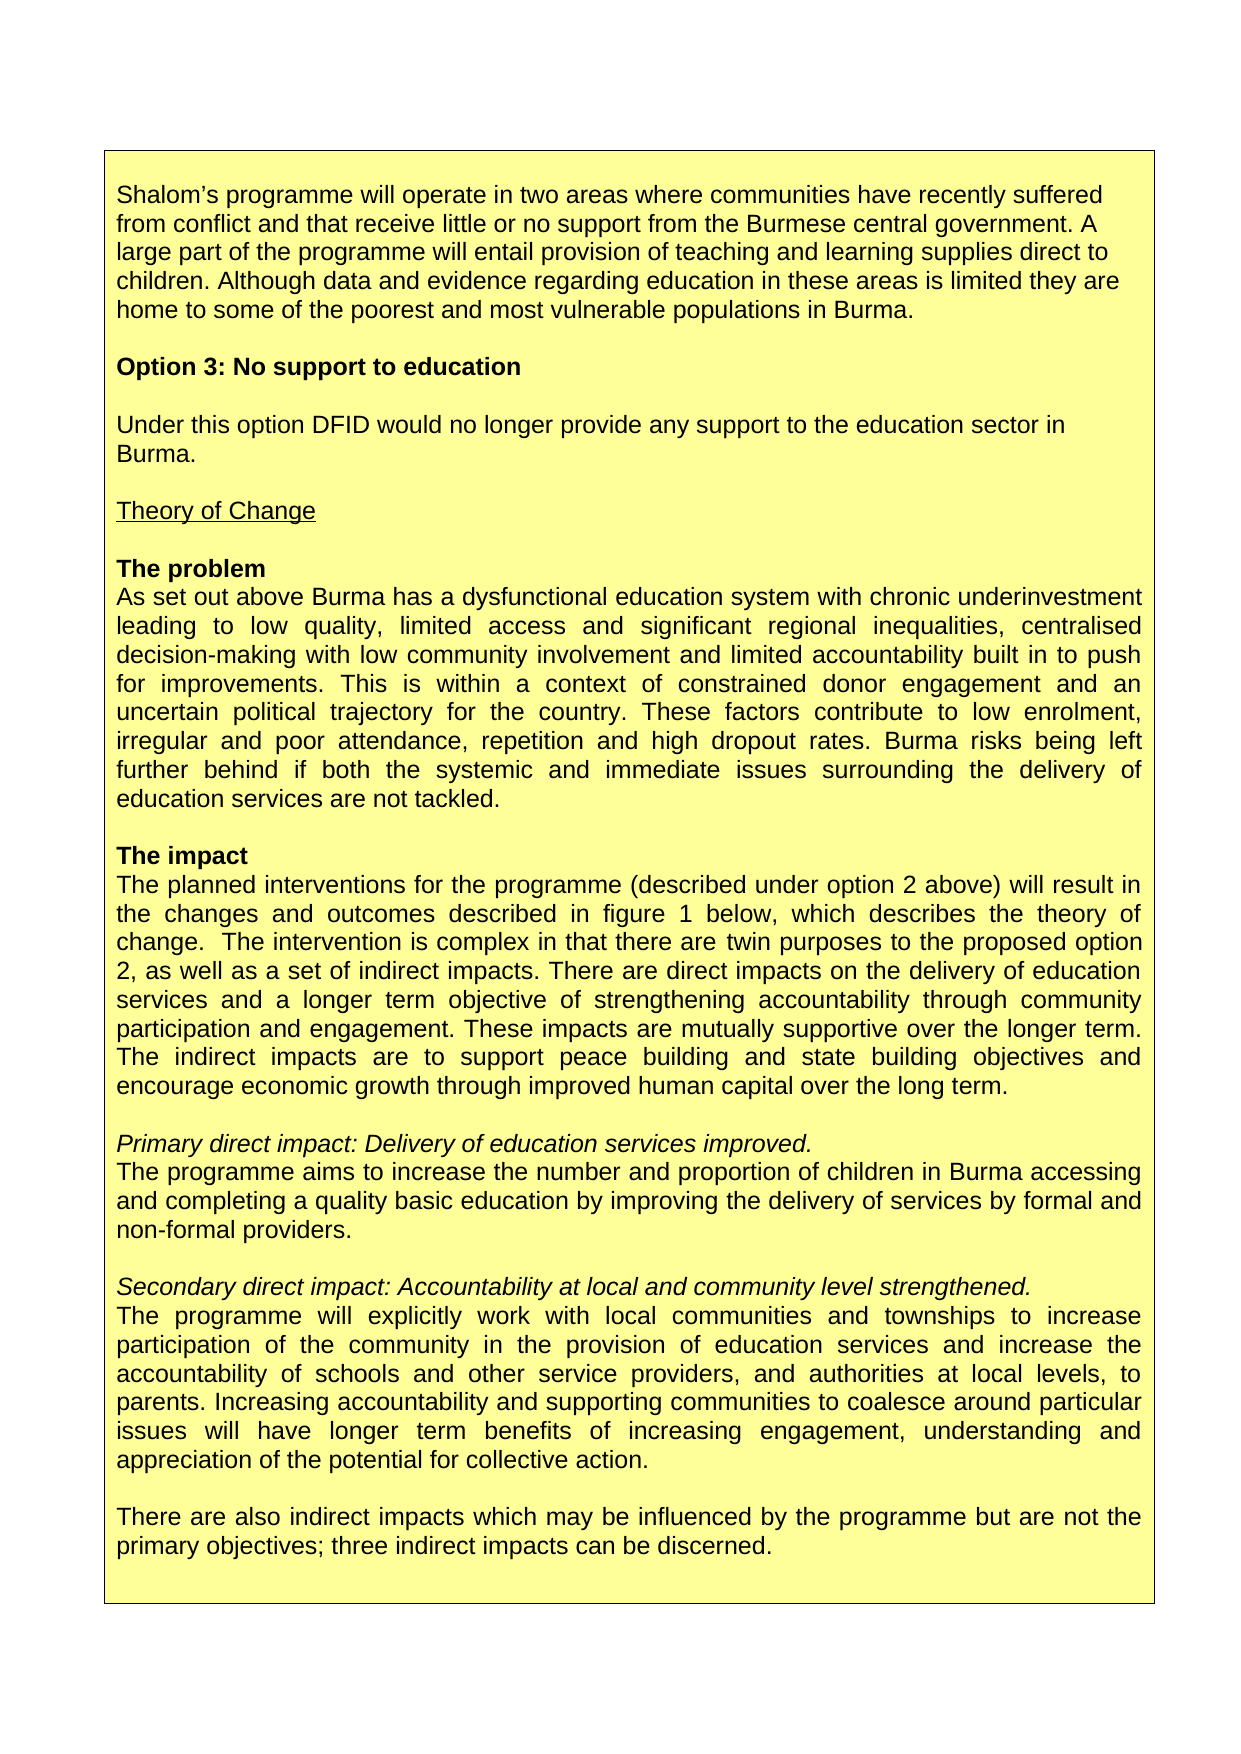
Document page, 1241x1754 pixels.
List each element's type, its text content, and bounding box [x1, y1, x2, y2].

table_cell B. Feasible options Three options have been considered: Option 1: Support to the public education system only. How it would work This option would provide support through the Multi-Donor Education Fund to UNICEF’s 2012-2015 education programme and preparatory activities in 2011, focusing on the public education system. The programme aims, through activities at the national level and delivery of the ‘Child Friendly Schools Initiative in 20-25 townships, to: Improve the quality and reduce the costs of primary education in public (and some monastic) schools through the provision of essential teaching and learning packages to teachers and children; Improve the quality of pre-service and in-service education in teacher colleges by developing a revised teacher competency framework and the provision of supplementary training in improved teaching and school management practices and child centred education; Improve planning, management and monitoring capacity in the education system at the national, regional, local and community levels by supporting development of an Education Management Information System (EMIS), effective Township-level planning and providing training to head teachers to develop and implement School Improvement Plans; Support the government in completing a Comprehensive Education Sector Review (CESR) that leads to a costed sector plan, improves data quality and helps build capacity in government to form and implement evidence based education policies. Strengthen ECCD systems, enhance ECCD capacity in teacher colleges and NGOs and improve quality of ECCD service delivery and coverage by supporting school-based centres, effective planning, and the provision of training and resource centres; Enhance the coverage, quality and relevance of second chance, alternative and non-formal education through the provision of Non-Formal Primary Education and Life Skills courses to out-of-school children and supporting national- and township- level planning. Beneficiaries Poverty related criteria have been used for the selection of the townships where the programme will operate. These include: the trend of severe malnutrition in children <1 year old and <3 years old between 2005 and 2007 and the score for severe malnutrition in children <3 years old as proxy for the level of poverty; the trend in the UNDP Poverty Headcount incidence between 2003 and 2007; education data: enrolment rate, access to latrines, rate of survival to Grade 5; accessibility in order to keep unit costs at an acceptable level; proximity to current townships; the existence of WFP’s Food for Education Programme in selected townships. All primary schools and children in selected townships will receive the same basic package of support. The systems and data required to effectively target the most needy schools and children have not been developed to the extent that they can be used to guide programme decisions. However, UNICEF is developing innovative funds flow mechanisms that could be used to channel funding directly to communities and schools that require assistance. This would not be via the central government but to PTAs, NGOs and potentially township level authorities. The funds would be used to pay for teacher training and school improvements. The Non-Formal Primary Education and Life Skills programmes will continue to target vulnerable out-of-school children in the townships and will increase numbers considerably compared to the first programme. Option 2: Support to the public education system and a range of other education service providers. How it would work As well as providing support to UNICEF through the Multi-Donor Education fund this option would also provide support to: Save the Children’s Early Learning and Transitions Programme, working at the national level and in 10 townships to: Provide support to set up sustainable community-based ECCD centres through the provision of funding for centre construction and community-managed revolving funds to support ongoing costs. This would include small scale conditional cash transfers targeted at securing attendance of the poorest children at ECCD centres. Implement the Transitions Curriculum to support children as they enter school by providing training to Grade 1 and 2 teachers in improved teaching techniques based on Child Centred Approaches and work with communities to provide improvements to learning environments. Shalom Foundation’s Creating Conducive Learning Environment Programme in Kachin and Mon States to: Train teachers, education officers and administrators in child-centred education and effective management. Strengthen monitoring and evaluation systems. Provide teaching and learning supplies for teachers and children and access to library services. Develop strategies and capacity for the longer term financial sustainability of education services based on the mobilisation of community resources. An NGO Consortium led in the initial phase by Burnet Institute, Save the Children and World Vision (but growing to involve more partners) to: . Deliver community- and school- based ECCD and NFPE services. Train and support capacity development on improved teaching and learning practices and education management. Further roll out of the Transitions Curriculum to support children in their early years at school. Strengthen management and leadership capacity of the monastic school system Support more effective civil society engagement in education sector policy debates. Set up rapid response mechanisms and emergency funds for immediate education needs in emergencies Beneficiaries Through these routes support will be targeted much more at some of the most vulnerable communities in Burma. All three programmes will work more in poorer, rural areas where the available evidence shows that education indicators are at lower levels. Implementing partners have used innovative ways to identify and provide support to those most disadvantaged in accessing education services. This has included cash transfers, mobile centres and parenting education. Save the Children has undertaken an analysis of its operational areas in order to guide the geographical focus of its programme, considering criteria such as: Demographic profile, particularly numbers of young children Socioeconomic status, livelihoods and migration trends Educational status, particularly townships identified as having low primary participation and completion and low accessibility of ECCD services Potential to integrate with Save the Children programmes UNICEF implementation Township to enable collaboration with UNICEF and DEPT Save the Children will work with community Management Committees to identify ways of including and supporting the poorest families and ensuring that education services respond to their needs and priorities. For each ECCD centre Save support the community to try and reach all children. Save will use a variety of new and complementary approaches: Mobile ECCD teams will be established to work in remote communities where it is too far to travel to a centre. It will also work with Management Committees to encourage marginalised families to ensure that their children can access ECCD centres and services. This will include arrangements to collect children and bring them to the centres and care-sharing between families to bring and collect children. Save the Children will administer targeted support to vulnerable children through a conditional cash transfer system. Save has piloted a CCT scheme in the Delta region through its support to families affected by Cyclone Nargis; paying small cash grants for essential school items such as bags, pen, books, lunch books and some school related fees on the condition that children regularly attend ECCD centres or school. The development of this ‘Community Managed Support System’ (CMSS) will be managed through sub-committees of ECCD Management Committees with access to a cash transfer scheme to enable action for those children’s needs for schooling identified, as being particularly vulnerable. The Consortium will develop its approach to targeting and beneficiary selection drawing on this experience and that of its other founding members, Burnet and World Vision. Principals for geographical targeting will include ensuring a balance across Bamar and ethno linguistic minority groups, prevalence of poverty, community interest, demographic profile (percentage of children under 6), access to health facilities and other services that compound impacts. Shalom’s programme will operate in two areas where communities have recently suffered from conflict and that receive little or no support from the Burmese central government. A large part of the programme will entail provision of teaching and learning supplies direct to children. Although data and evidence regarding education in these areas is limited they are home to some of the poorest and most vulnerable populations in Burma. Option 3: No support to education Under this option DFID would no longer provide any support to the education sector in Burma. Theory of Change The problem As set out above Burma has a dysfunctional education system with chronic underinvestment leading to low quality, limited access and significant regional inequalities, centralised decision-making with low community involvement and limited accountability built in to push for improvements. This is within a context of constrained donor engagement and an uncertain political trajectory for the country. These factors contribute to low enrolment, irregular and poor attendance, repetition and high dropout rates. Burma risks being left further behind if both the systemic and immediate issues surrounding the delivery of education services are not tackled. The impact The planned interventions for the programme (described under option 2 above) will result in the changes and outcomes described in figure 1 below, which describes the theory of change. The intervention is complex in that there are twin purposes to the proposed option 2, as well as a set of indirect impacts. There are direct impacts on the delivery of education services and a longer term objective of strengthening accountability through community participation and engagement. These impacts are mutually supportive over the longer term. The indirect impacts are to support peace building and state building objectives and encourage economic growth through improved human capital over the long term. Primary direct impact: Delivery of education services improved. The programme aims to increase the number and proportion of children in Burma accessing and completing a quality basic education by improving the delivery of services by formal and non-formal providers. Secondary direct impact: Accountability at local and community level strengthened. The programme will explicitly work with local communities and townships to increase participation of the community in the provision of education services and increase the accountability of schools and other service providers, and authorities at local levels, to parents. Increasing accountability and supporting communities to coalesce around particular issues will have longer term benefits of increasing engagement, understanding and appreciation of the potential for collective action. There are also indirect impacts which may be influenced by the programme but are not the primary objectives; three indirect impacts can be discerned. Indirect impact: State building and Peace building Burma has suffered from 60 years of civil war. The Education programme proposed here will work in some of the most marginalised and remote ethnic minority areas. It will also engage with ethnic minority administrations in how best to run the schools under their control. By engaging with both the state and non-state actors the programme will lay the foundations for a unified or coherent education system. Having a strong but inclusive education system which is capable of incorporating diversity, especially linguistic, has been widely recognised as a key part of building legitimate states. Indirect impact: Economic growth If Burma continues to integrate into the ASEAN region, with its larger neighbours increasing investment the opportunities for economic growth will proliferate. Elsewhere in the region we have seen evidence that human capital is critical to take full advantage of the opportunities presented. Whilst this is not a central part of the programme design, if the results are achieved – more children in school getting a better education – the programme will play an important role in helping prepare for deeper and more significant reforms of the education system to ensure that Burma can capitalise on these growth opportunities. The outcomes Rationale: Improving the education system for the children in school now and for future generations, as well as using education as a vehicle to increase empowerment and accountability requires a comprehensive approach, engaging with public and private sectors and working on demand and supply sides simultaneously. There are four outcomes which this programme is aiming to deliver. These outcomes are mutually supportive and contribute to the impacts. Reducing costs for families Improving quality Tackling exclusion for increased access Improved management and community engagement Assumptions There are several assumptions implicit in the theory of change based on prior programme experience and evidence of successful approaches. The methodology to deliver services is effectively tailored to the Burmese context. Targeting of the interventions reaches the children and communities that most need it. Reducing costs and improving quality will lead to children staying in school longer. Communities are able to link upwards to local government and education provides an important-enough issue for collective action. There are different time horizons to the interventions: the short term delivery of services to accelerate progress towards the MDGs; the medium term objective of increasing community engagement and participation; and the longer term objective of educating a generation of Burmese children to improve their own lives. In the table below: the quality of evidence for each option is rated as either Strong, Medium or Limited, the likely impact on climate change and environment is categorised as A, high potential risk / opportunity; B, medium / manageable potential risk / opportunity; C, low / no risk / opportunity; or D, core contribution to a multilateral organisation. [105, 151, 1154, 1603]
